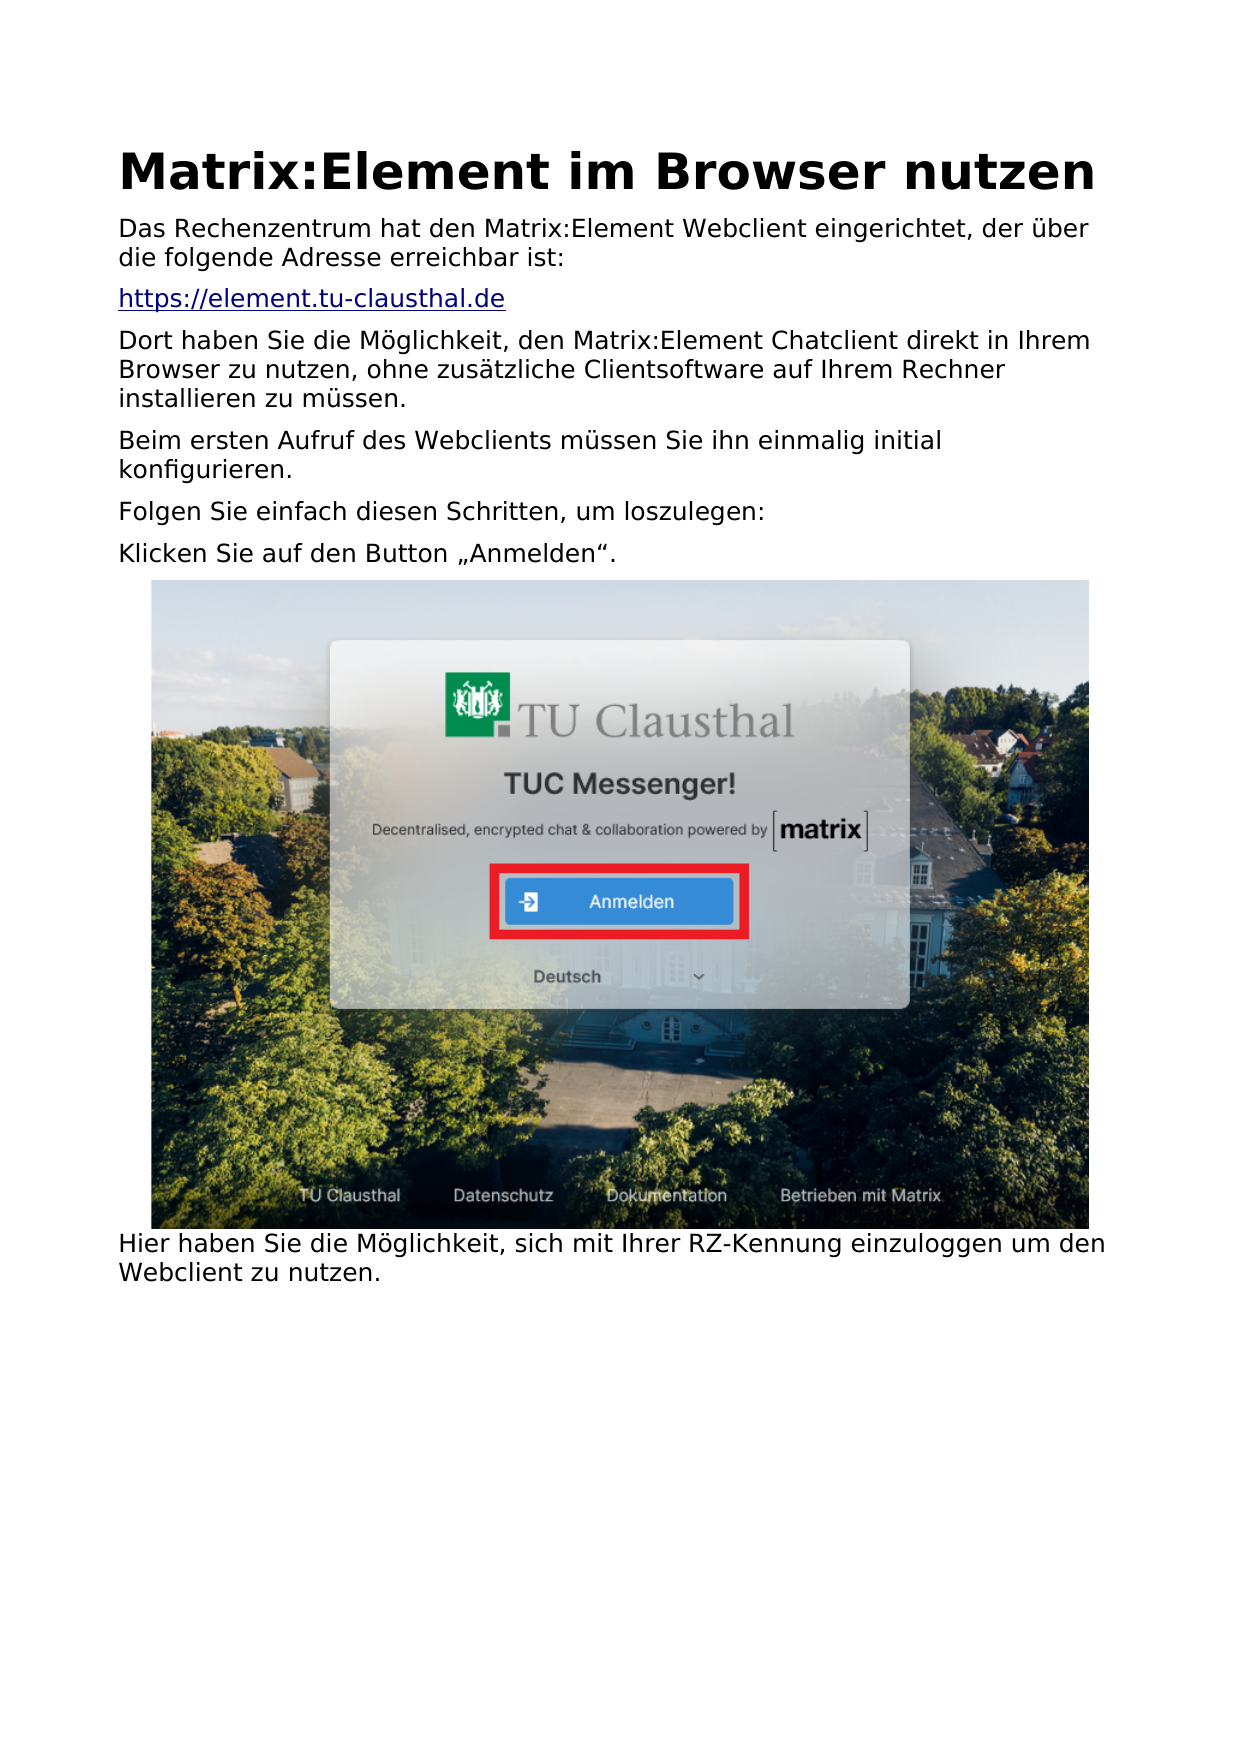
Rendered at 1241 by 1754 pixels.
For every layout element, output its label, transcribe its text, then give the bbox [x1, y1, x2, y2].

text Beim ersten Aufruf des Webclients müssen Sie ihn einmalig initial konfigurieren. [118, 426, 1122, 485]
text Das Rechenzentrum hat den Matrix:Element Webclient eingerichtet, der über die folgende Adresse erreichbar ist: [118, 214, 1122, 272]
text https://element.tu-clausthal.de [118, 285, 1122, 314]
text Klicken Sie auf den Button „Anmelden“. [118, 539, 1122, 568]
text Hier haben Sie die Möglichkeit, sich mit Ihrer RZ-Kennung einzuloggen um den Webclient zu nutzen. [118, 1118, 1122, 1287]
text Dort haben Sie die Möglichkeit, den Matrix:Element Chatclient direkt in Ihrem Browser zu nutzen, ohne zusätzliche Clientsoftware auf Ihrem Rechner installieren zu müssen. [118, 326, 1122, 414]
picture [151, 580, 1089, 1229]
text Folgen Sie einfach diesen Schritten, um loszulegen: [118, 497, 1122, 526]
subtitle Matrix:Element im Browser nutzen [118, 143, 1122, 201]
